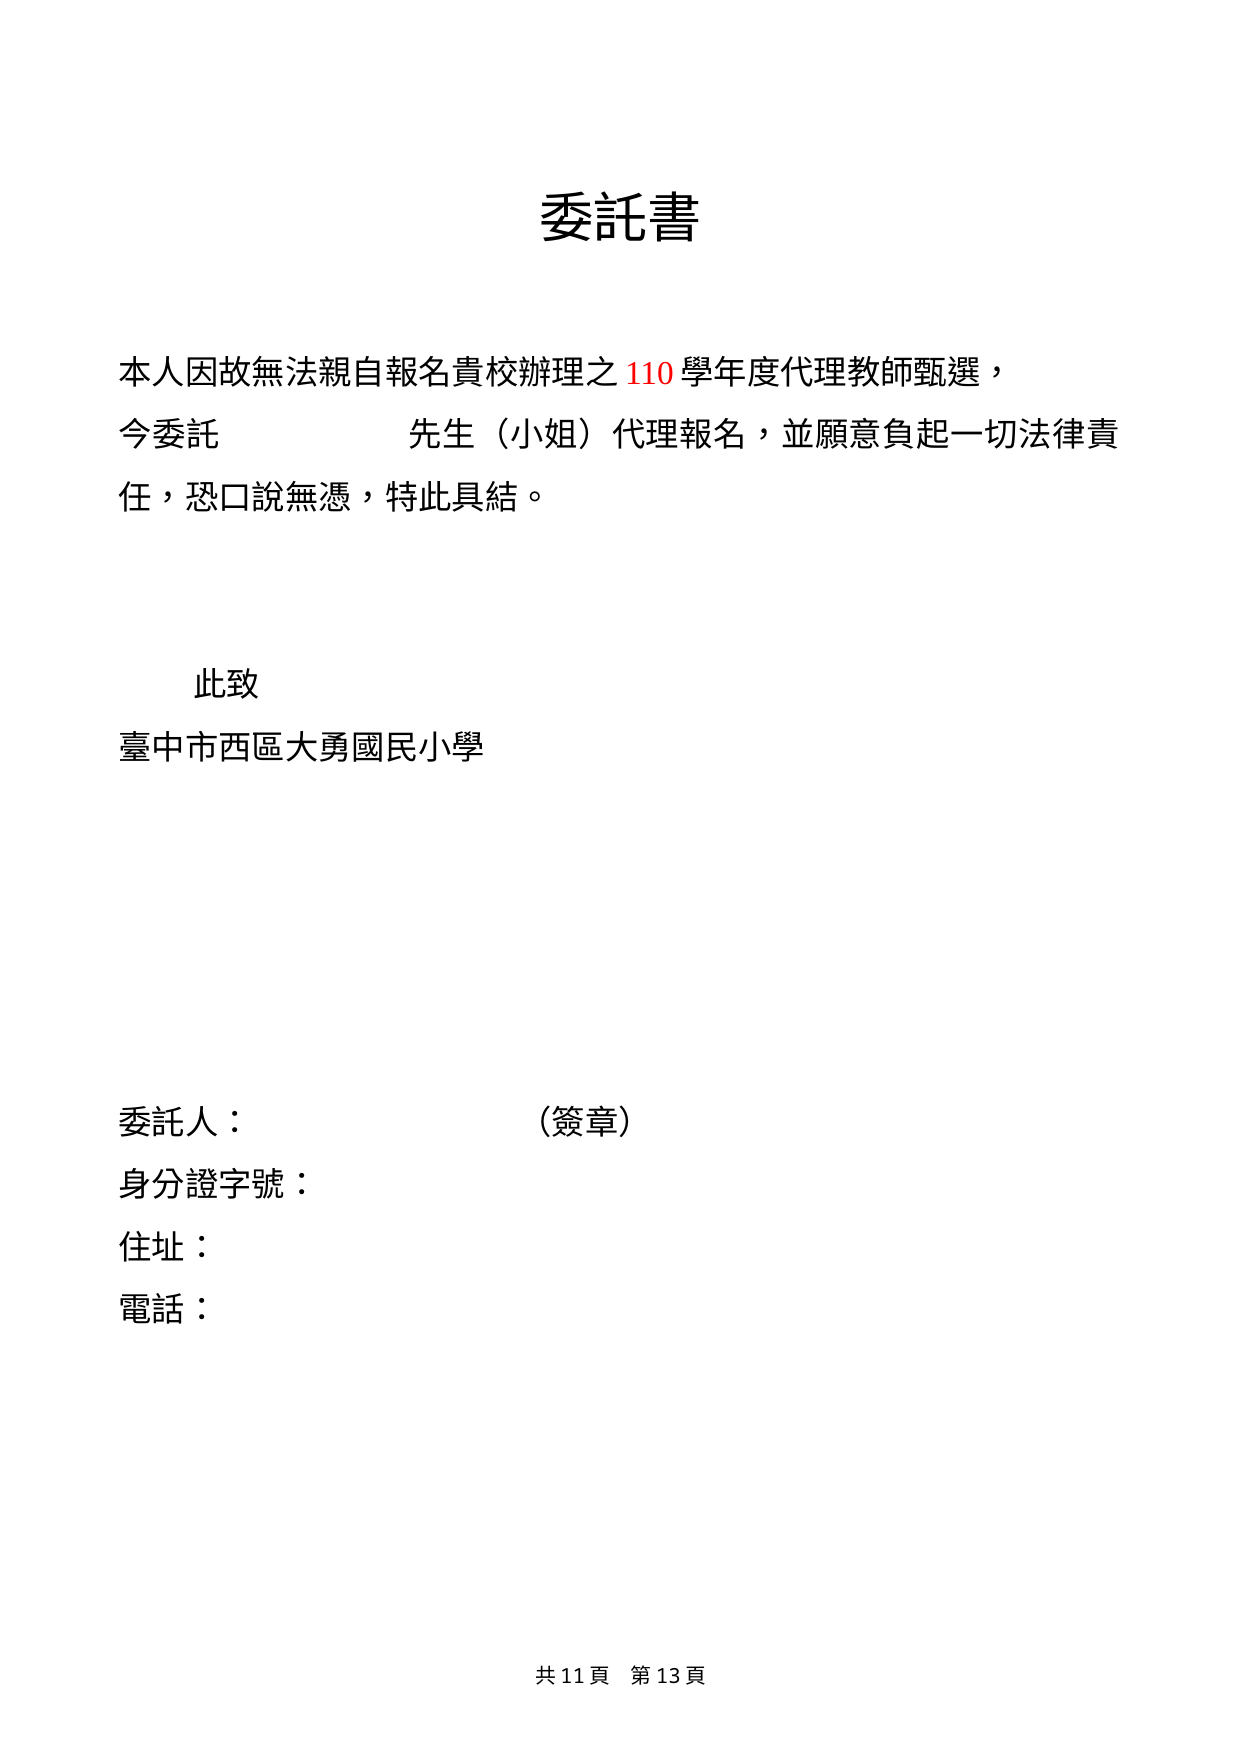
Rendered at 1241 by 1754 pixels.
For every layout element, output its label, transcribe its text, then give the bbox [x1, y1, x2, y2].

text 住址： [118, 1203, 1122, 1266]
text 委託書 [118, 141, 1122, 266]
text 身分證字號： [118, 1141, 1122, 1203]
text 此致 [118, 641, 1122, 703]
text 本人因故無法親自報名貴校辦理之110學年度代理教師甄選， [118, 328, 1122, 391]
text 今委託 先生（小姐）代理報名，並願意負起一切法律責任，恐口說無憑，特此具結。 [118, 391, 1122, 516]
text 委託人： （簽章） [118, 1078, 1122, 1141]
text 臺中市西區大勇國民小學 [118, 703, 1122, 766]
text 電話： [118, 1266, 1122, 1328]
